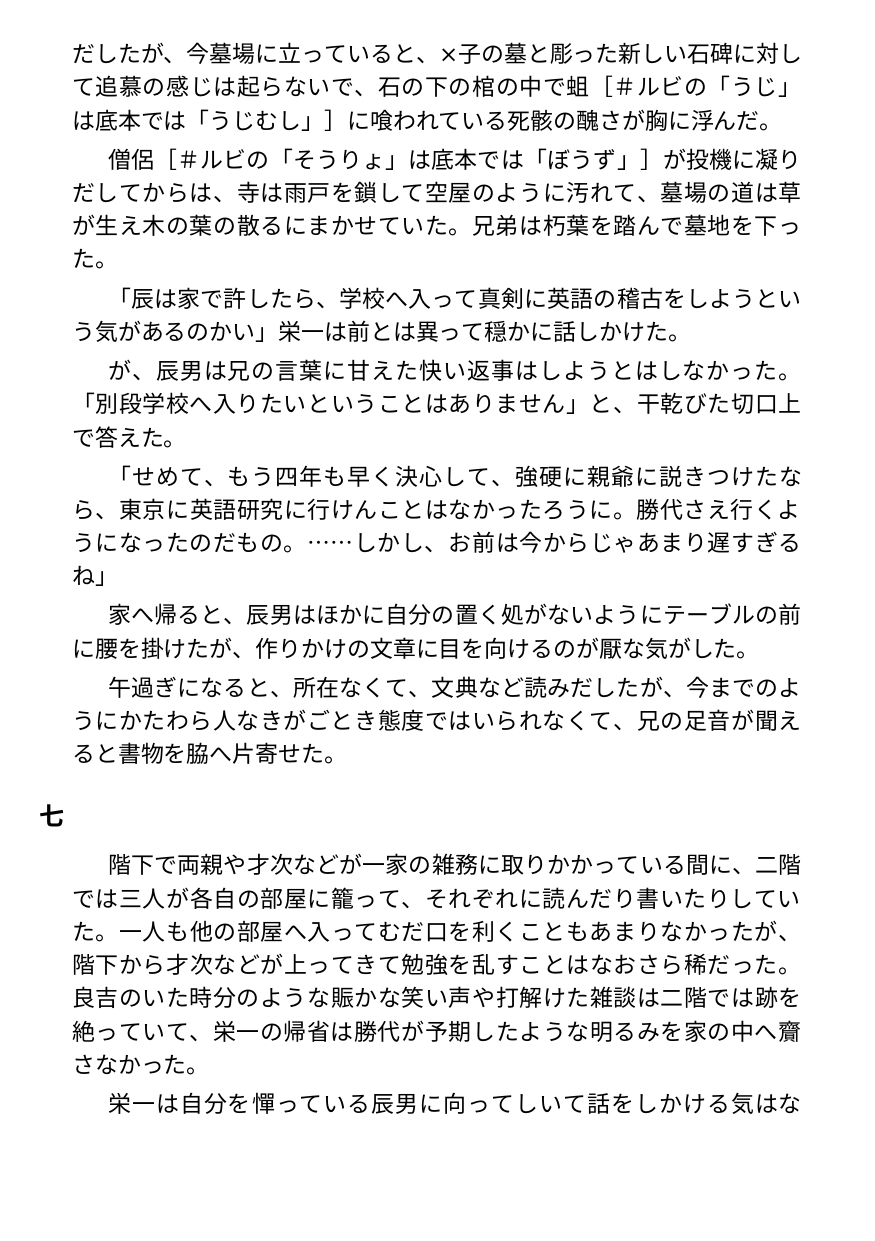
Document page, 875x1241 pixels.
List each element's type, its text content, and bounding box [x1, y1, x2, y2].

text 僧侶［＃ルビの「そうりょ」は底本では「ぼうず」］が投機に凝りだしてからは、寺は雨戸を鎖して空屋のように汚れて、墓場の道は草が生え木の葉の散るにまかせていた。兄弟は朽葉を踏んで墓地を下った。 [72, 142, 802, 274]
text 家へ帰ると、辰男はほかに自分の置く処がないようにテーブルの前に腰を掛けたが、作りかけの文章に目を向けるのが厭な気がした。 [72, 597, 802, 664]
text 「せめて、もう四年も早く決心して、強硬に親爺に説きつけたなら、東京に英語研究に行けんことはなかったろうに。勝代さえ行くようになったのだもの。……しかし、お前は今からじゃあまり遅すぎるね」 [72, 458, 802, 591]
subtitle 七 [36, 793, 838, 835]
text が、辰男は兄の言葉に甘えた快い返事はしようとはしなかった。「別段学校へ入りたいということはありません」と、干乾びた切口上で答えた。 [72, 353, 802, 453]
text 栄一は自分を憚っている辰男に向ってしいて話をしかける気はな [72, 1086, 802, 1119]
text 午過ぎになると、所在なくて、文典など読みだしたが、今までのようにかたわら人なきがごとき態度ではいられなくて、兄の足音が聞えると書物を脇へ片寄せた。 [72, 670, 802, 769]
text 「辰は家で許したら、学校へ入って真剣に英語の稽古をしようという気があるのかい」栄一は前とは異って穏かに話しかけた。 [72, 281, 802, 347]
text 階下で両親や才次などが一家の雑務に取りかかっている間に、二階では三人が各自の部屋に籠って、それぞれに読んだり書いたりしていた。一人も他の部屋へ入ってむだ口を利くこともあまりなかったが、階下から才次などが上ってきて勉強を乱すことはなおさら稀だった。良吉のいた時分のような賑かな笑い声や打解けた雑談は二階では跡を絶っていて、栄一の帰省は勝代が予期したような明るみを家の中へ齎さなかった。 [72, 847, 802, 1080]
text だしたが、今墓場に立っていると、×子の墓と彫った新しい石碑に対して追慕の感じは起らないで、石の下の棺の中で蛆［＃ルビの「うじ」は底本では「うじむし」］に喰われている死骸の醜さが胸に浮んだ。 [72, 36, 802, 136]
